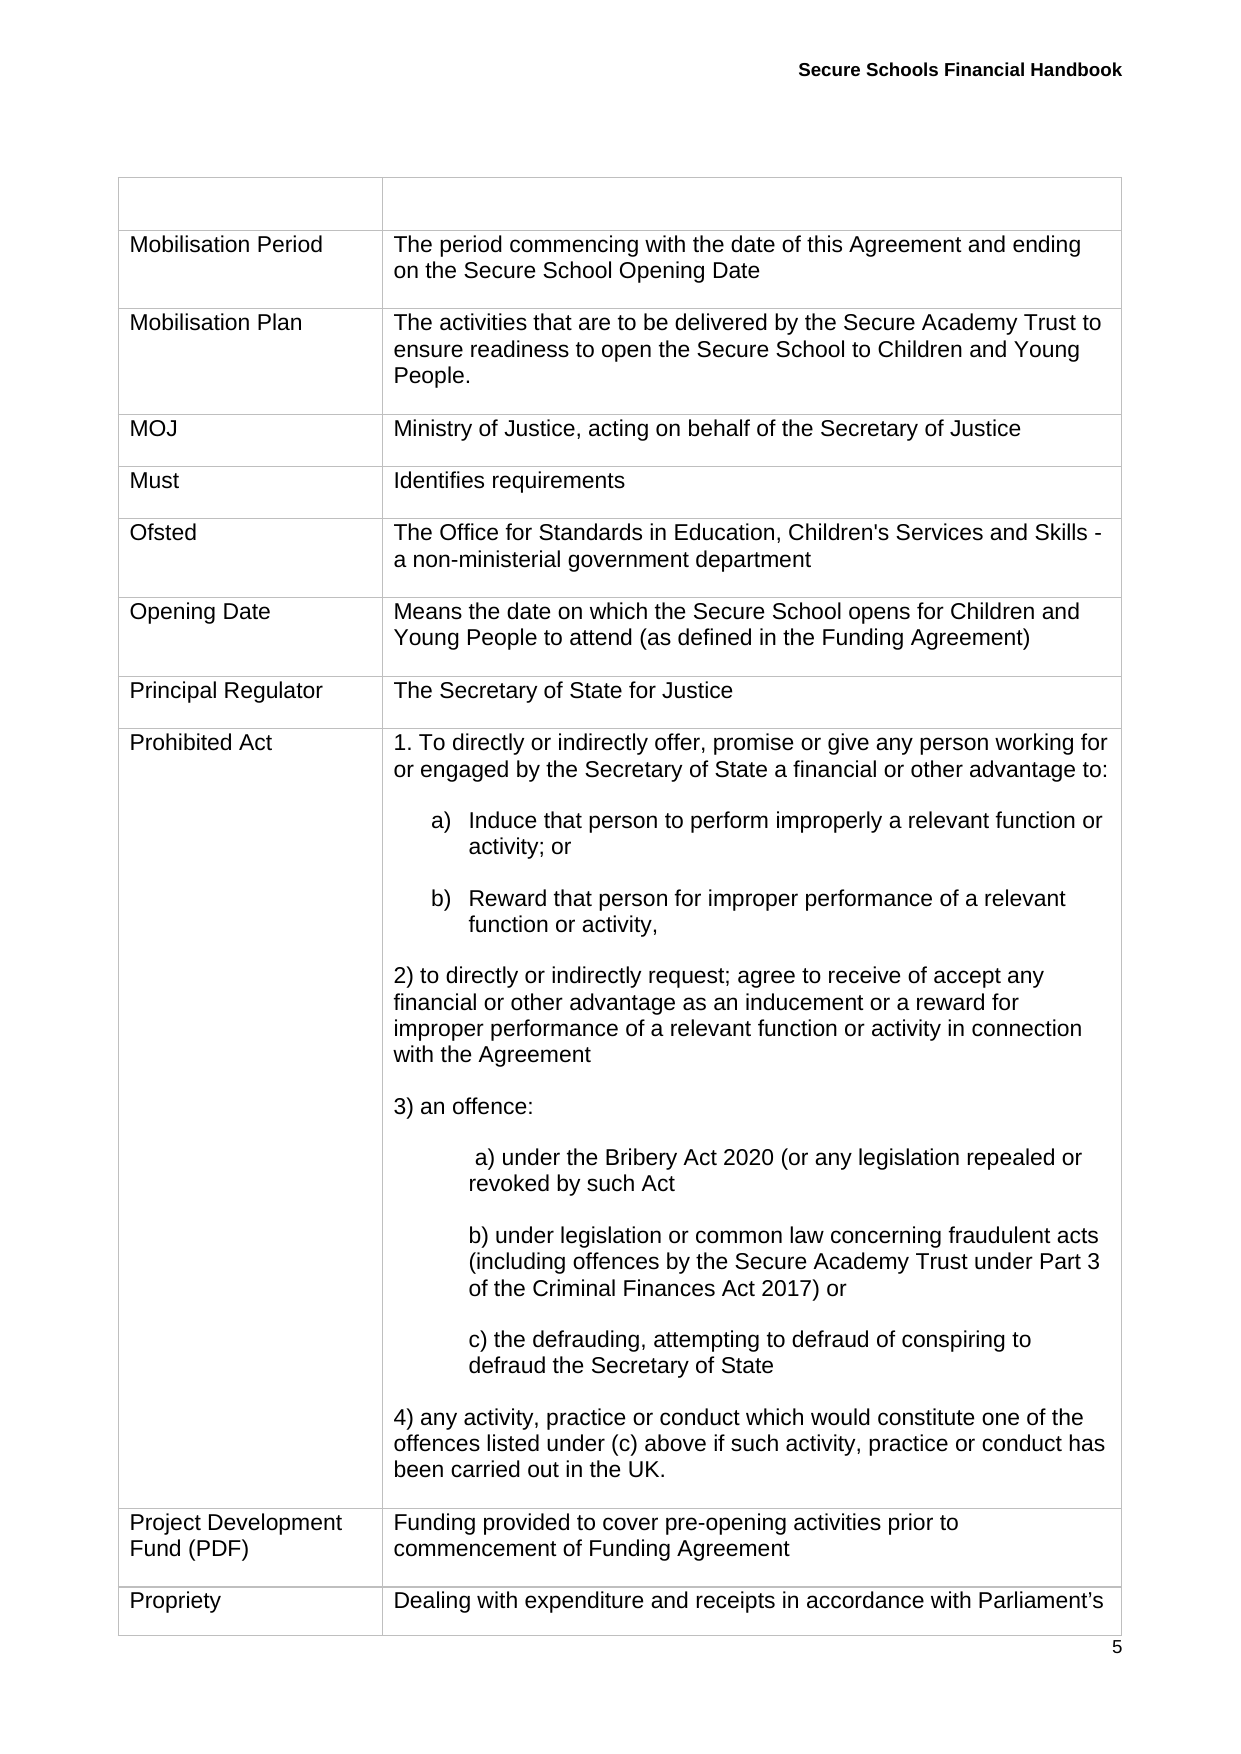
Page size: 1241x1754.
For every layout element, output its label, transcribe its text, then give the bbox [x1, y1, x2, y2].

table_cell Mobilisation Plan [119, 309, 382, 413]
table_cell Must [119, 467, 382, 518]
table_cell Funding provided to cover pre-opening activities prior to commencement of Funding Agreement [383, 1509, 1121, 1586]
table_cell Prohibited Act [119, 729, 382, 1508]
table_cell Mobilisation Period [119, 231, 382, 308]
table_cell The period commencing with the date of this Agreement and ending on the Secure School Opening Date [383, 231, 1121, 308]
table_cell The activities that are to be delivered by the Secure Academy Trust to ensure readiness to open the Secure School to Children and Young People. [383, 309, 1121, 413]
table_cell Propriety [119, 1588, 382, 1635]
table_cell MOJ [119, 415, 382, 466]
table_cell Dealing with expenditure and receipts in accordance with Parliament’s [383, 1588, 1121, 1635]
table_cell [119, 178, 382, 229]
table_cell The Office for Standards in Education, Children's Services and Skills - a non-ministerial government department [383, 519, 1121, 597]
table_cell Ministry of Justice, acting on behalf of the Secretary of Justice [383, 415, 1121, 466]
table_cell Principal Regulator [119, 677, 382, 728]
table_cell [383, 178, 1121, 229]
table_cell Ofsted [119, 519, 382, 597]
table_cell Means the date on which the Secure School opens for Children and Young People to attend (as defined in the Funding Agreement) [383, 598, 1121, 676]
table_cell Project Development Fund (PDF) [119, 1509, 382, 1586]
table_cell Opening Date [119, 598, 382, 676]
table_cell 1. To directly or indirectly offer, promise or give any person working for or engaged by the Secretary of State a financial or other advantage to: Induce that person to perform improperly a relevant function or activity; or Reward that person for improper performance of a relevant function or activity, 2) to directly or indirectly request; agree to receive of accept any financial or other advantage as an inducement or a reward for improper performance of a relevant function or activity in connection with the Agreement 3) an offence: a) under the Bribery Act 2020 (or any legislation repealed or revoked by such Act b) under legislation or common law concerning fraudulent acts (including offences by the Secure Academy Trust under Part 3 of the Criminal Finances Act 2017) or c) the defrauding, attempting to defraud of conspiring to defraud the Secretary of State 4) any activity, practice or conduct which would constitute one of the offences listed under (c) above if such activity, practice or conduct has been carried out in the UK. [383, 729, 1121, 1508]
table_cell Identifies requirements [383, 467, 1121, 518]
table_cell The Secretary of State for Justice [383, 677, 1121, 728]
